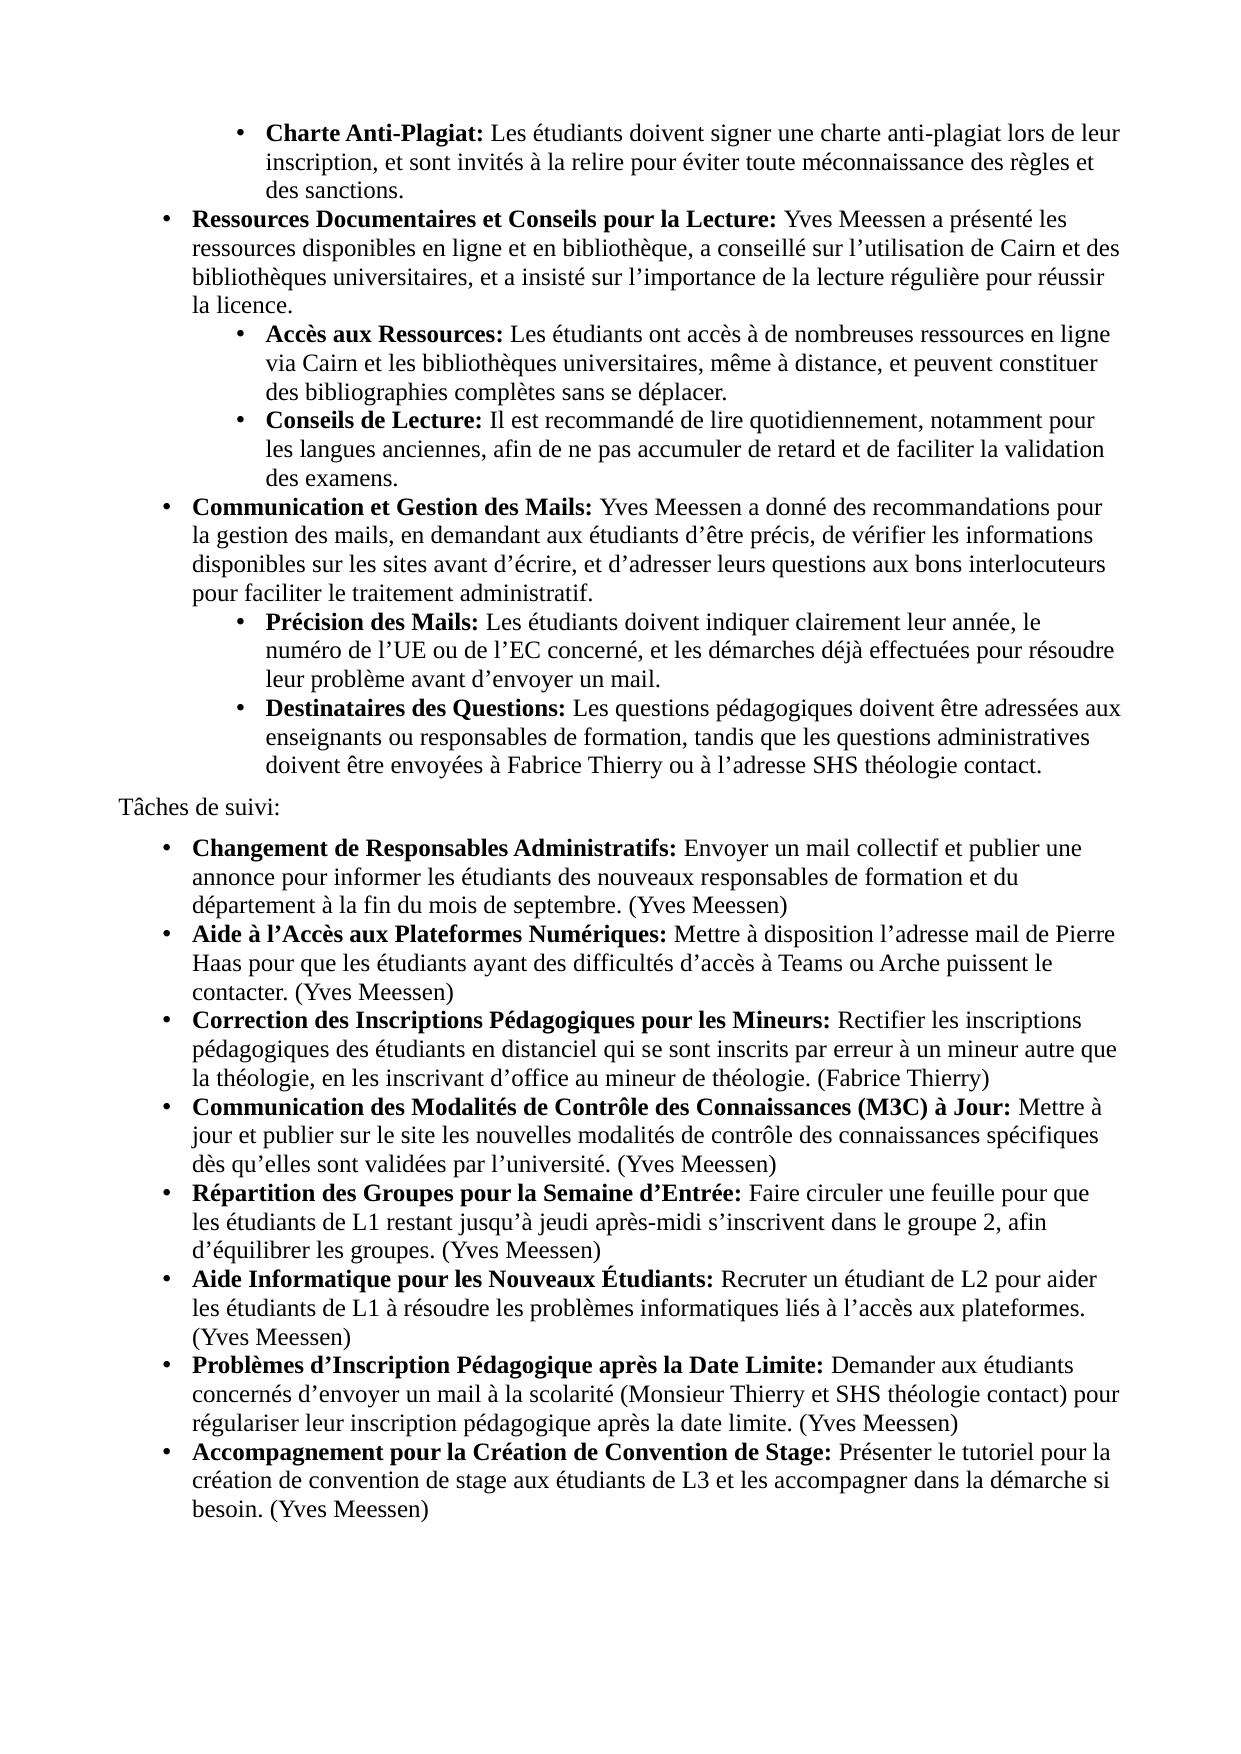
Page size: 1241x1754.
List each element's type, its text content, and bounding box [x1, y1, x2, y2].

list Destinataires des Questions: Les questions pédagogiques doivent être adressées aux enseignants ou responsables de formation, tandis que les questions administratives doivent être envoyées à Fabrice Thierry ou à l’adresse SHS théologie contact. [236, 693, 1122, 779]
list Problèmes d’Inscription Pédagogique après la Date Limite: Demander aux étudiants concernés d’envoyer un mail à la scolarité (Monsieur Thierry et SHS théologie contact) pour régulariser leur inscription pédagogique après la date limite. (Yves Meessen) [162, 1351, 1122, 1437]
list Changement de Responsables Administratifs: Envoyer un mail collectif et publier une annonce pour informer les étudiants des nouveaux responsables de formation et du département à la fin du mois de septembre. (Yves Meessen) [162, 833, 1122, 919]
list Communication des Modalités de Contrôle des Connaissances (M3C) à Jour: Mettre à jour et publier sur le site les nouvelles modalités de contrôle des connaissances spécifiques dès qu’elles sont validées par l’université. (Yves Meessen) [162, 1092, 1122, 1178]
text Tâches de suivi: [118, 792, 1122, 821]
list Correction des Inscriptions Pédagogiques pour les Mineurs: Rectifier les inscriptions pédagogiques des étudiants en distanciel qui se sont inscrits par erreur à un mineur autre que la théologie, en les inscrivant d’office au mineur de théologie. (Fabrice Thierry) [162, 1006, 1122, 1092]
list Communication et Gestion des Mails: Yves Meessen a donné des recommandations pour la gestion des mails, en demandant aux étudiants d’être précis, de vérifier les informations disponibles sur les sites avant d’écrire, et d’adresser leurs questions aux bons interlocuteurs pour faciliter le traitement administratif. [162, 492, 1122, 607]
list Ressources Documentaires et Conseils pour la Lecture: Yves Meessen a présenté les ressources disponibles en ligne et en bibliothèque, a conseillé sur l’utilisation de Cairn et des bibliothèques universitaires, et a insisté sur l’importance de la lecture régulière pour réussir la licence. [162, 204, 1122, 319]
list Aide à l’Accès aux Plateformes Numériques: Mettre à disposition l’adresse mail de Pierre Haas pour que les étudiants ayant des difficultés d’accès à Teams ou Arche puissent le contacter. (Yves Meessen) [162, 919, 1122, 1006]
list Charte Anti-Plagiat: Les étudiants doivent signer une charte anti-plagiat lors de leur inscription, et sont invités à la relire pour éviter toute méconnaissance des règles et des sanctions. [236, 118, 1122, 204]
list Conseils de Lecture: Il est recommandé de lire quotidiennement, notamment pour les langues anciennes, afin de ne pas accumuler de retard et de faciliter la validation des examens. [236, 406, 1122, 492]
list Aide Informatique pour les Nouveaux Étudiants: Recruter un étudiant de L2 pour aider les étudiants de L1 à résoudre les problèmes informatiques liés à l’accès aux plateformes. (Yves Meessen) [162, 1264, 1122, 1351]
list Accompagnement pour la Création de Convention de Stage: Présenter le tutoriel pour la création de convention de stage aux étudiants de L3 et les accompagner dans la démarche si besoin. (Yves Meessen) [162, 1437, 1122, 1523]
list Répartition des Groupes pour la Semaine d’Entrée: Faire circuler une feuille pour que les étudiants de L1 restant jusqu’à jeudi après-midi s’inscrivent dans le groupe 2, afin d’équilibrer les groupes. (Yves Meessen) [162, 1178, 1122, 1264]
list Accès aux Ressources: Les étudiants ont accès à de nombreuses ressources en ligne via Cairn et les bibliothèques universitaires, même à distance, et peuvent constituer des bibliographies complètes sans se déplacer. [236, 319, 1122, 406]
list Précision des Mails: Les étudiants doivent indiquer clairement leur année, le numéro de l’UE ou de l’EC concerné, et les démarches déjà effectuées pour résoudre leur problème avant d’envoyer un mail. [236, 607, 1122, 693]
